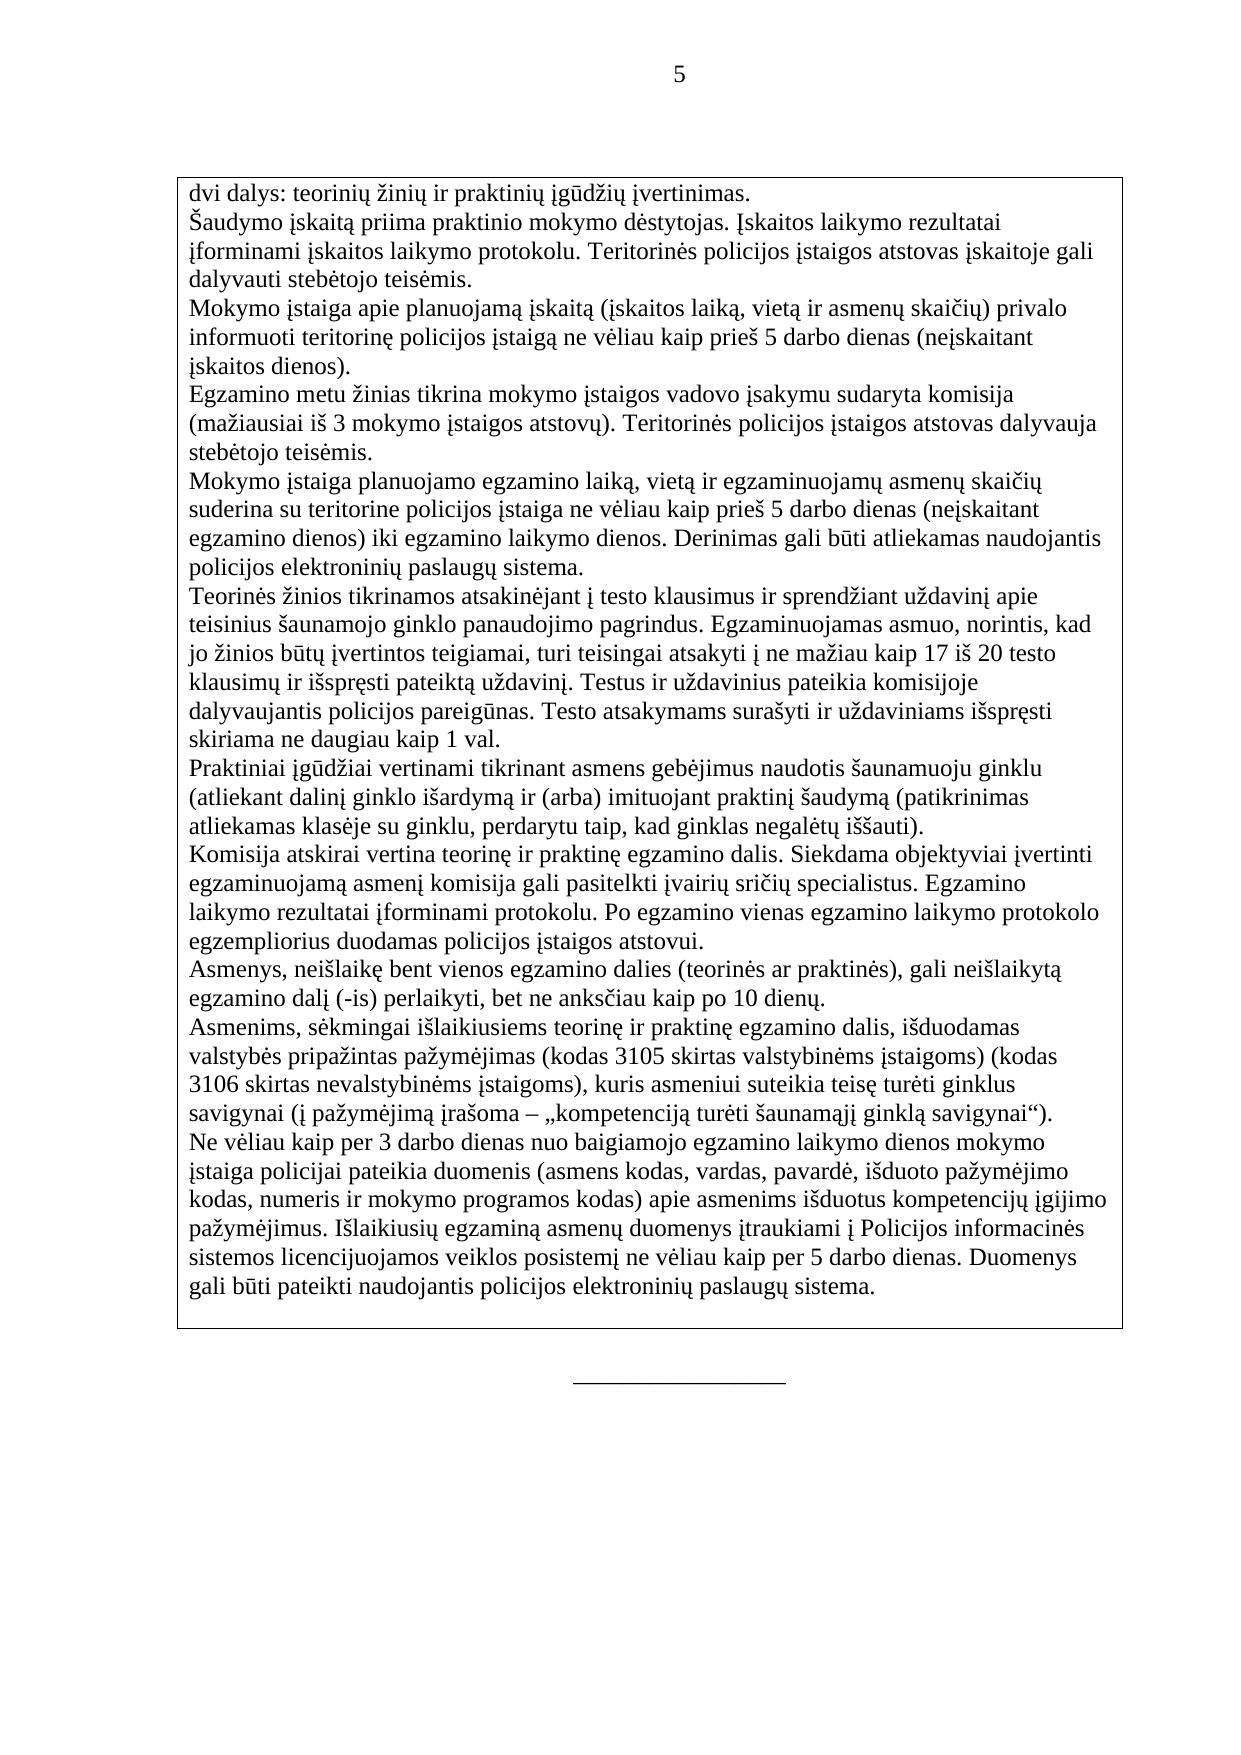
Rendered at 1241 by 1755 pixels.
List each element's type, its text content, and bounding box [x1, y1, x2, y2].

text _________________ [177, 1358, 1181, 1387]
table_header dvi dalys: teorinių žinių ir praktinių įgūdžių įvertinimas. Šaudymo įskaitą priima praktinio mokymo dėstytojas. Įskaitos laikymo rezultatai įforminami įskaitos laikymo protokolu. Teritorinės policijos įstaigos atstovas įskaitoje gali dalyvauti stebėtojo teisėmis. Mokymo įstaiga apie planuojamą įskaitą (įskaitos laiką, vietą ir asmenų skaičių) privalo informuoti teritorinę policijos įstaigą ne vėliau kaip prieš 5 darbo dienas (neįskaitant įskaitos dienos). Egzamino metu žinias tikrina mokymo įstaigos vadovo įsakymu sudaryta komisija (mažiausiai iš 3 mokymo įstaigos atstovų). Teritorinės policijos įstaigos atstovas dalyvauja stebėtojo teisėmis. Mokymo įstaiga planuojamo egzamino laiką, vietą ir egzaminuojamų asmenų skaičių suderina su teritorine policijos įstaiga ne vėliau kaip prieš 5 darbo dienas (neįskaitant egzamino dienos) iki egzamino laikymo dienos. Derinimas gali būti atliekamas naudojantis policijos elektroninių paslaugų sistema. Teorinės žinios tikrinamos atsakinėjant į testo klausimus ir sprendžiant uždavinį apie teisinius šaunamojo ginklo panaudojimo pagrindus. Egzaminuojamas asmuo, norintis, kad jo žinios būtų įvertintos teigiamai, turi teisingai atsakyti į ne mažiau kaip 17 iš 20 testo klausimų ir išspręsti pateiktą uždavinį. Testus ir uždavinius pateikia komisijoje dalyvaujantis policijos pareigūnas. Testo atsakymams surašyti ir uždaviniams išspręsti skiriama ne daugiau kaip 1 val. Praktiniai įgūdžiai vertinami tikrinant asmens gebėjimus naudotis šaunamuoju ginklu (atliekant dalinį ginklo išardymą ir (arba) imituojant praktinį šaudymą (patikrinimas atliekamas klasėje su ginklu, perdarytu taip, kad ginklas negalėtų iššauti). Komisija atskirai vertina teorinę ir praktinę egzamino dalis. Siekdama objektyviai įvertinti egzaminuojamą asmenį komisija gali pasitelkti įvairių sričių specialistus. Egzamino laikymo rezultatai įforminami protokolu. Po egzamino vienas egzamino laikymo protokolo egzempliorius duodamas policijos įstaigos atstovui. Asmenys, neišlaikę bent vienos egzamino dalies (teorinės ar praktinės), gali neišlaikytą egzamino dalį (-is) perlaikyti, bet ne anksčiau kaip po 10 dienų. Asmenims, sėkmingai išlaikiusiems teorinę ir praktinę egzamino dalis, išduodamas valstybės pripažintas pažymėjimas (kodas 3105 skirtas valstybinėms įstaigoms) (kodas 3106 skirtas nevalstybinėms įstaigoms), kuris asmeniui suteikia teisę turėti ginklus savigynai (į pažymėjimą įrašoma – „kompetenciją turėti šaunamąjį ginklą savigynai“). Ne vėliau kaip per 3 darbo dienas nuo baigiamojo egzamino laikymo dienos mokymo įstaiga policijai pateikia duomenis (asmens kodas, vardas, pavardė, išduoto pažymėjimo kodas, numeris ir mokymo programos kodas) apie asmenims išduotus kompetencijų įgijimo pažymėjimus. Išlaikiusių egzaminą asmenų duomenys įtraukiami į Policijos informacinės sistemos licencijuojamos veiklos posistemį ne vėliau kaip per 5 darbo dienas. Duomenys gali būti pateikti naudojantis policijos elektroninių paslaugų sistema. [178, 178, 1122, 1328]
